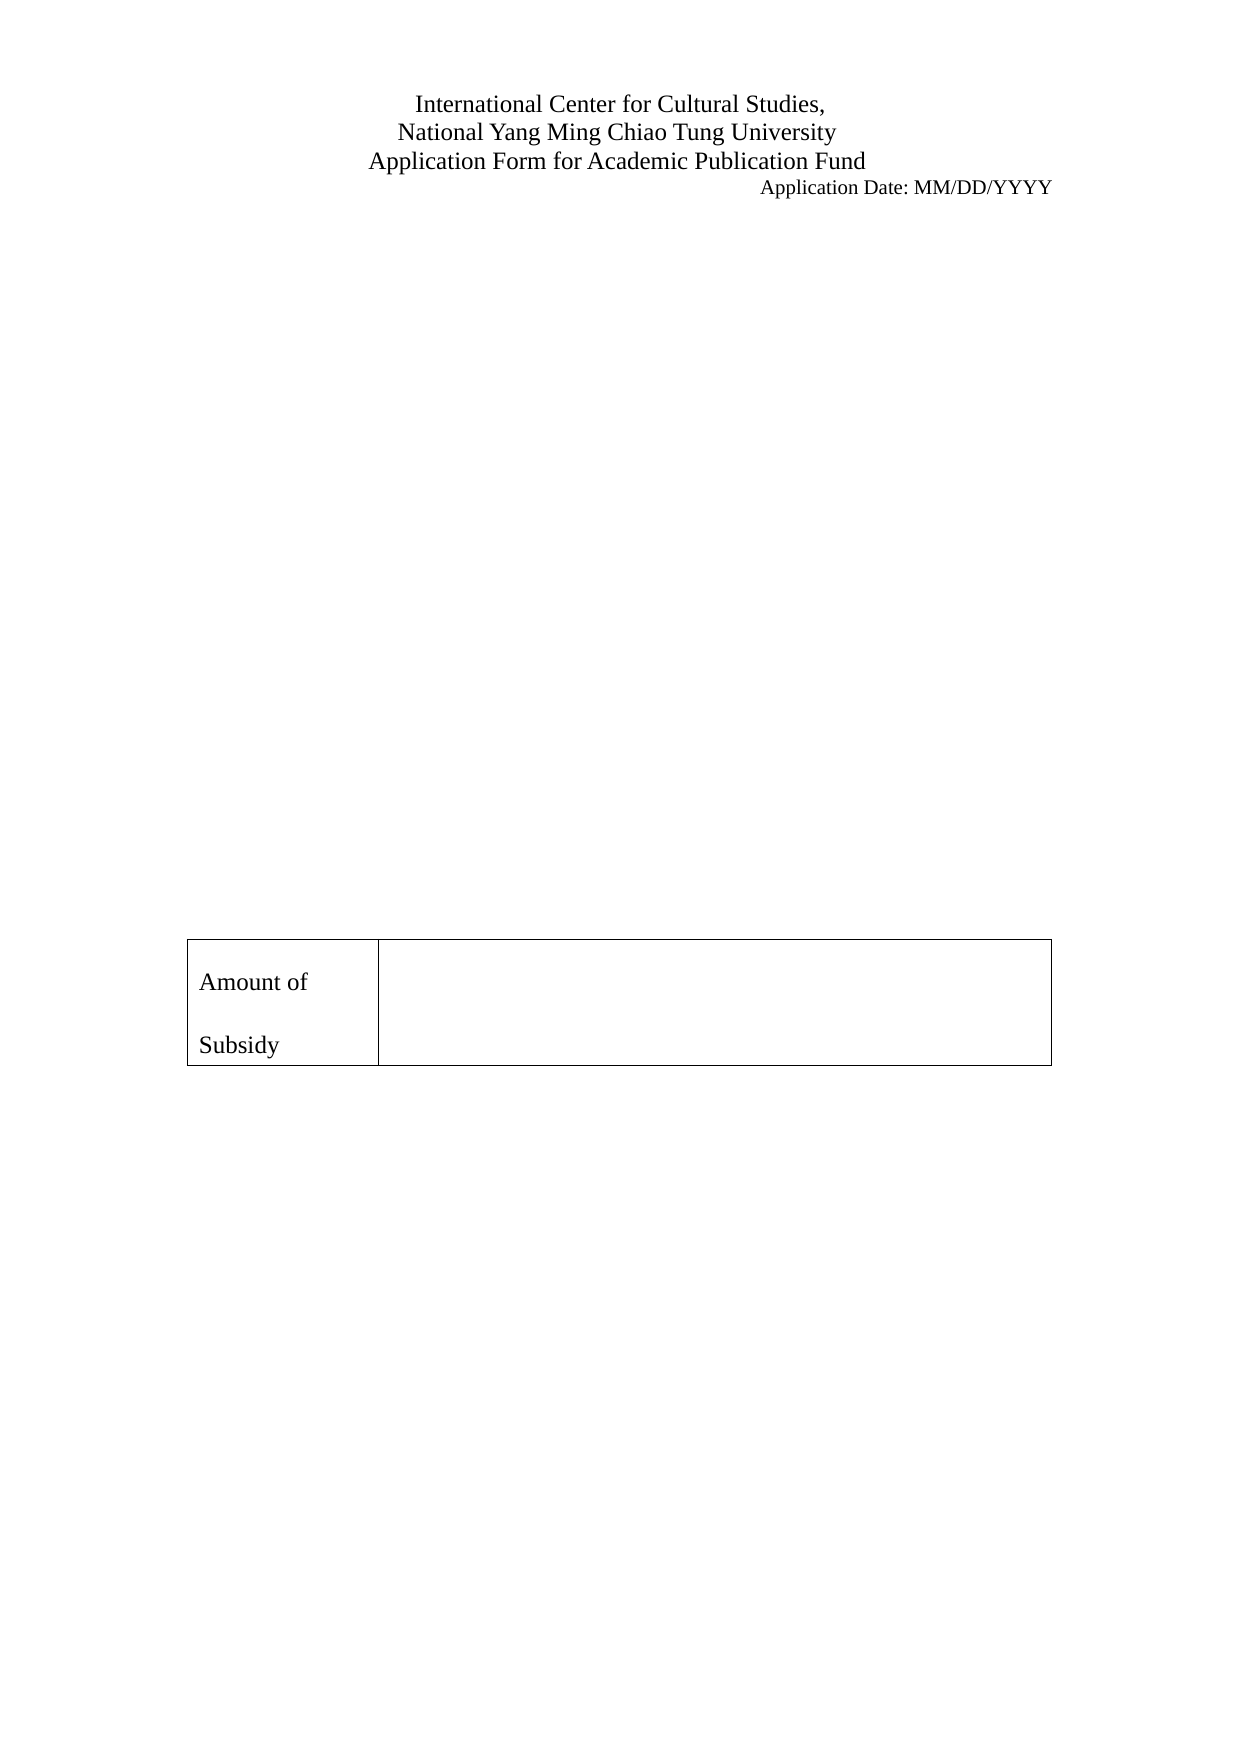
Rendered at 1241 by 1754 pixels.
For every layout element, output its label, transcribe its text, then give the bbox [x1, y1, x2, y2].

table_cell Amount of Subsidy [188, 940, 378, 1065]
table_cell [379, 940, 1051, 1065]
